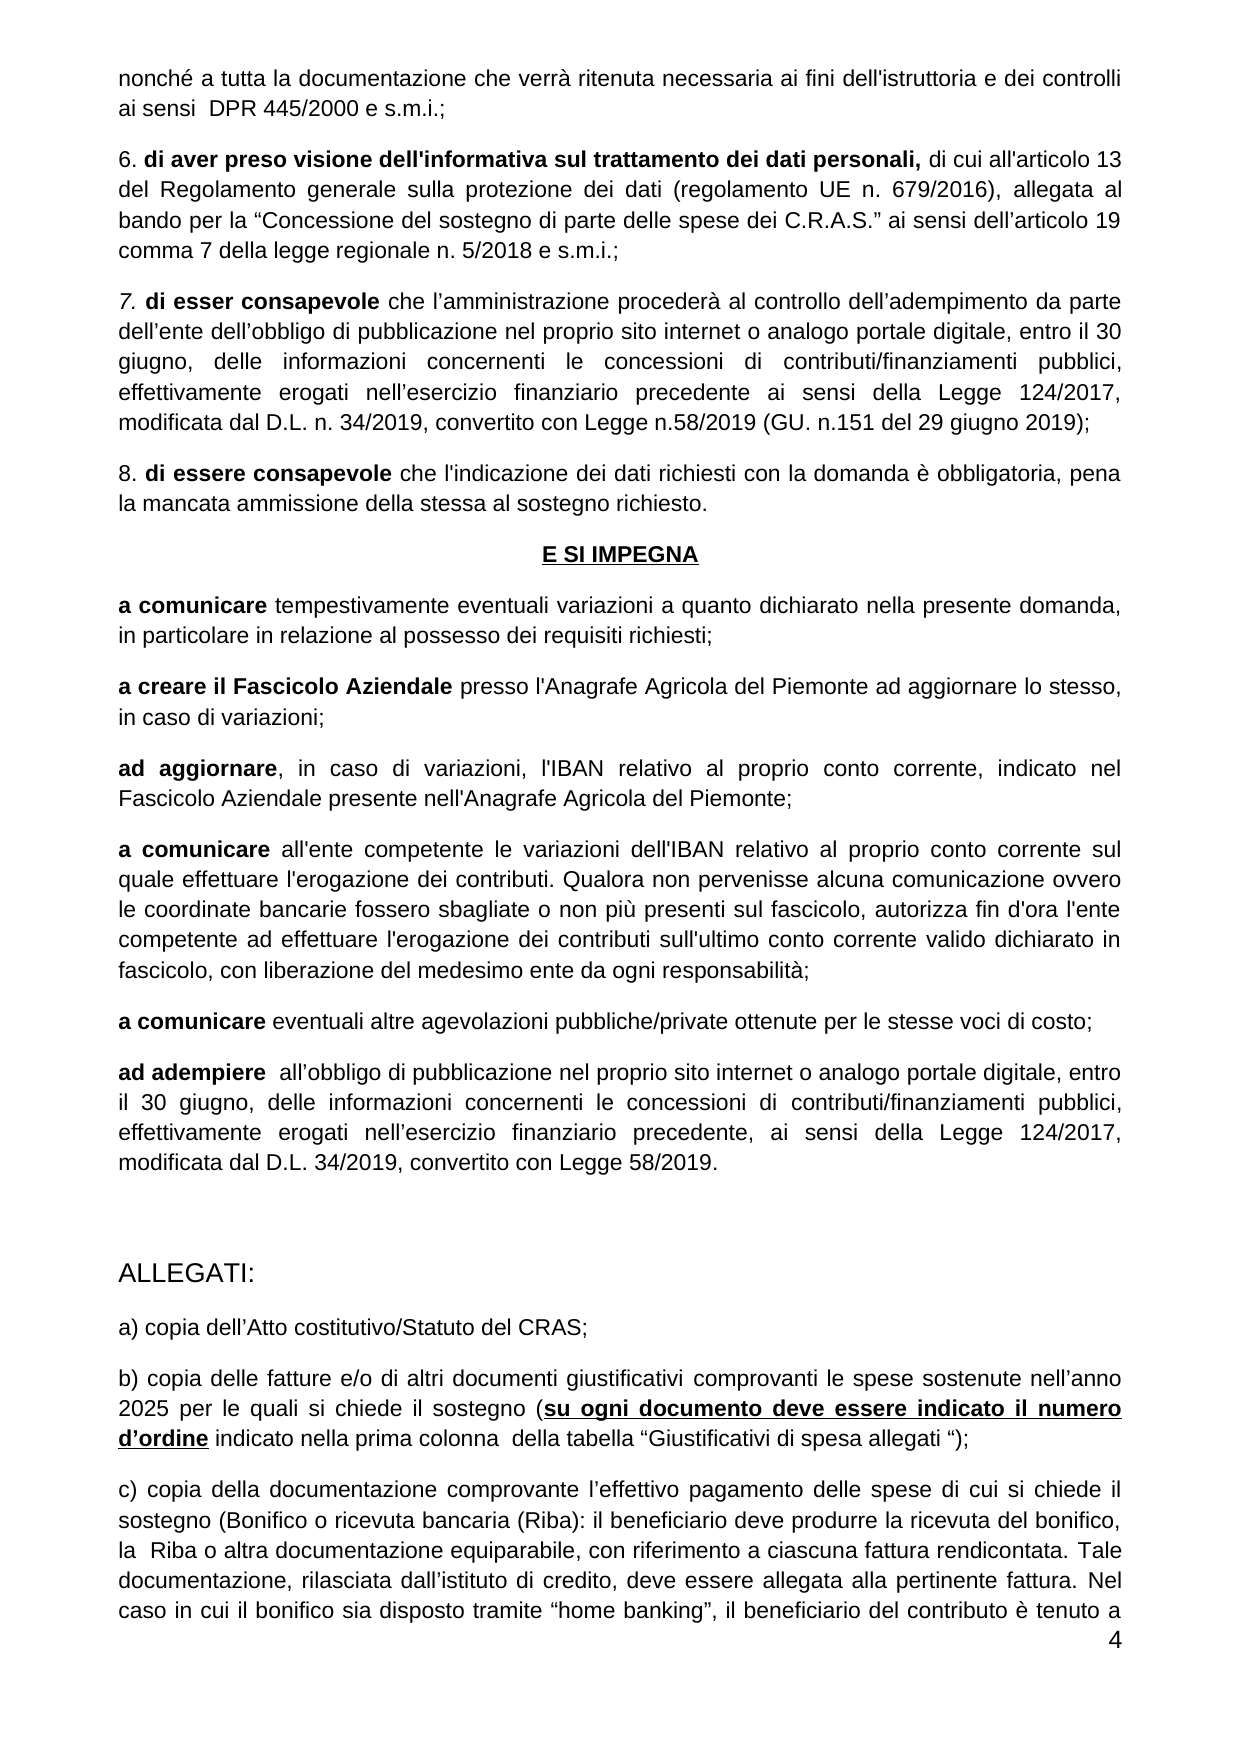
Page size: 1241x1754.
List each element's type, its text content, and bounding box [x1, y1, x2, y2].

text 7. di esser consapevole che l’amministrazione procederà al controllo dell’adempimento da parte dell’ente dell’obbligo di pubblicazione nel proprio sito internet o analogo portale digitale, entro il 30 giugno, delle informazioni concernenti le concessioni di contributi/finanziamenti pubblici, effettivamente erogati nell’esercizio finanziario precedente ai sensi della Legge 124/2017, modificata dal D.L. n. 34/2019, convertito con Legge n.58/2019 (GU. n.151 del 29 giugno 2019); [118, 288, 1122, 435]
text a) copia dell’Atto costitutivo/Statuto del CRAS; [118, 1314, 1122, 1340]
text c) copia della documentazione comprovante l’effettivo pagamento delle spese di cui si chiede il sostegno (Bonifico o ricevuta bancaria (Riba): il beneficiario deve produrre la ricevuta del bonifico, la Riba o altra documentazione equiparabile, con riferimento a ciascuna fattura rendicontata. Tale documentazione, rilasciata dall’istituto di credito, deve essere allegata alla pertinente fattura. Nel caso in cui il bonifico sia disposto tramite “home banking”, il beneficiario del contributo è tenuto a [118, 1476, 1122, 1624]
text 8. di essere consapevole che l'indicazione dei dati richiesti con la domanda è obbligatoria, pena la mancata ammissione della stessa al sostegno richiesto. [118, 460, 1122, 516]
text 6. di aver preso visione dell'informativa sul trattamento dei dati personali, di cui all'articolo 13 del Regolamento generale sulla protezione dei dati (regolamento UE n. 679/2016), allegata al bando per la “Concessione del sostegno di parte delle spese dei C.R.A.S.” ai sensi dell’articolo 19 comma 7 della legge regionale n. 5/2018 e s.m.i.; [118, 146, 1122, 263]
text b) copia delle fatture e/o di altri documenti giustificativi comprovanti le spese sostenute nell’anno 2025 per le quali si chiede il sostegno (su ogni documento deve essere indicato il numero d’ordine indicato nella prima colonna della tabella “Giustificativi di spesa allegati “); [118, 1365, 1122, 1452]
text nonché a tutta la documentazione che verrà ritenuta necessaria ai fini dell'istruttoria e dei controlli ai sensi DPR 445/2000 e s.m.i.; [118, 65, 1122, 122]
text ad aggiornare, in caso di variazioni, l'IBAN relativo al proprio conto corrente, indicato nel Fascicolo Aziendale presente nell'Anagrafe Agricola del Piemonte; [118, 754, 1122, 811]
text a comunicare tempestivamente eventuali variazioni a quanto dichiarato nella presente domanda, in particolare in relazione al possesso dei requisiti richiesti; [118, 592, 1122, 649]
text a creare il Fascicolo Aziendale presso l'Anagrafe Agricola del Piemonte ad aggiornare lo stesso, in caso di variazioni; [118, 673, 1122, 730]
text ALLEGATI: [118, 1257, 1122, 1288]
text ad adempiere all’obbligo di pubblicazione nel proprio sito internet o analogo portale digitale, entro il 30 giugno, delle informazioni concernenti le concessioni di contributi/finanziamenti pubblici, effettivamente erogati nell’esercizio finanziario precedente, ai sensi della Legge 124/2017, modificata dal D.L. 34/2019, convertito con Legge 58/2019. [118, 1059, 1122, 1176]
text a comunicare eventuali altre agevolazioni pubbliche/private ottenute per le stesse voci di costo; [118, 1008, 1122, 1034]
text a comunicare all'ente competente le variazioni dell'IBAN relativo al proprio conto corrente sul quale effettuare l'erogazione dei contributi. Qualora non pervenisse alcuna comunicazione ovvero le coordinate bancarie fossero sbagliate o non più presenti sul fascicolo, autorizza fin d'ora l'ente competente ad effettuare l'erogazione dei contributi sull'ultimo conto corrente valido dichiarato in fascicolo, con liberazione del medesimo ente da ogni responsabilità; [118, 836, 1122, 983]
text E SI IMPEGNA [118, 541, 1122, 567]
